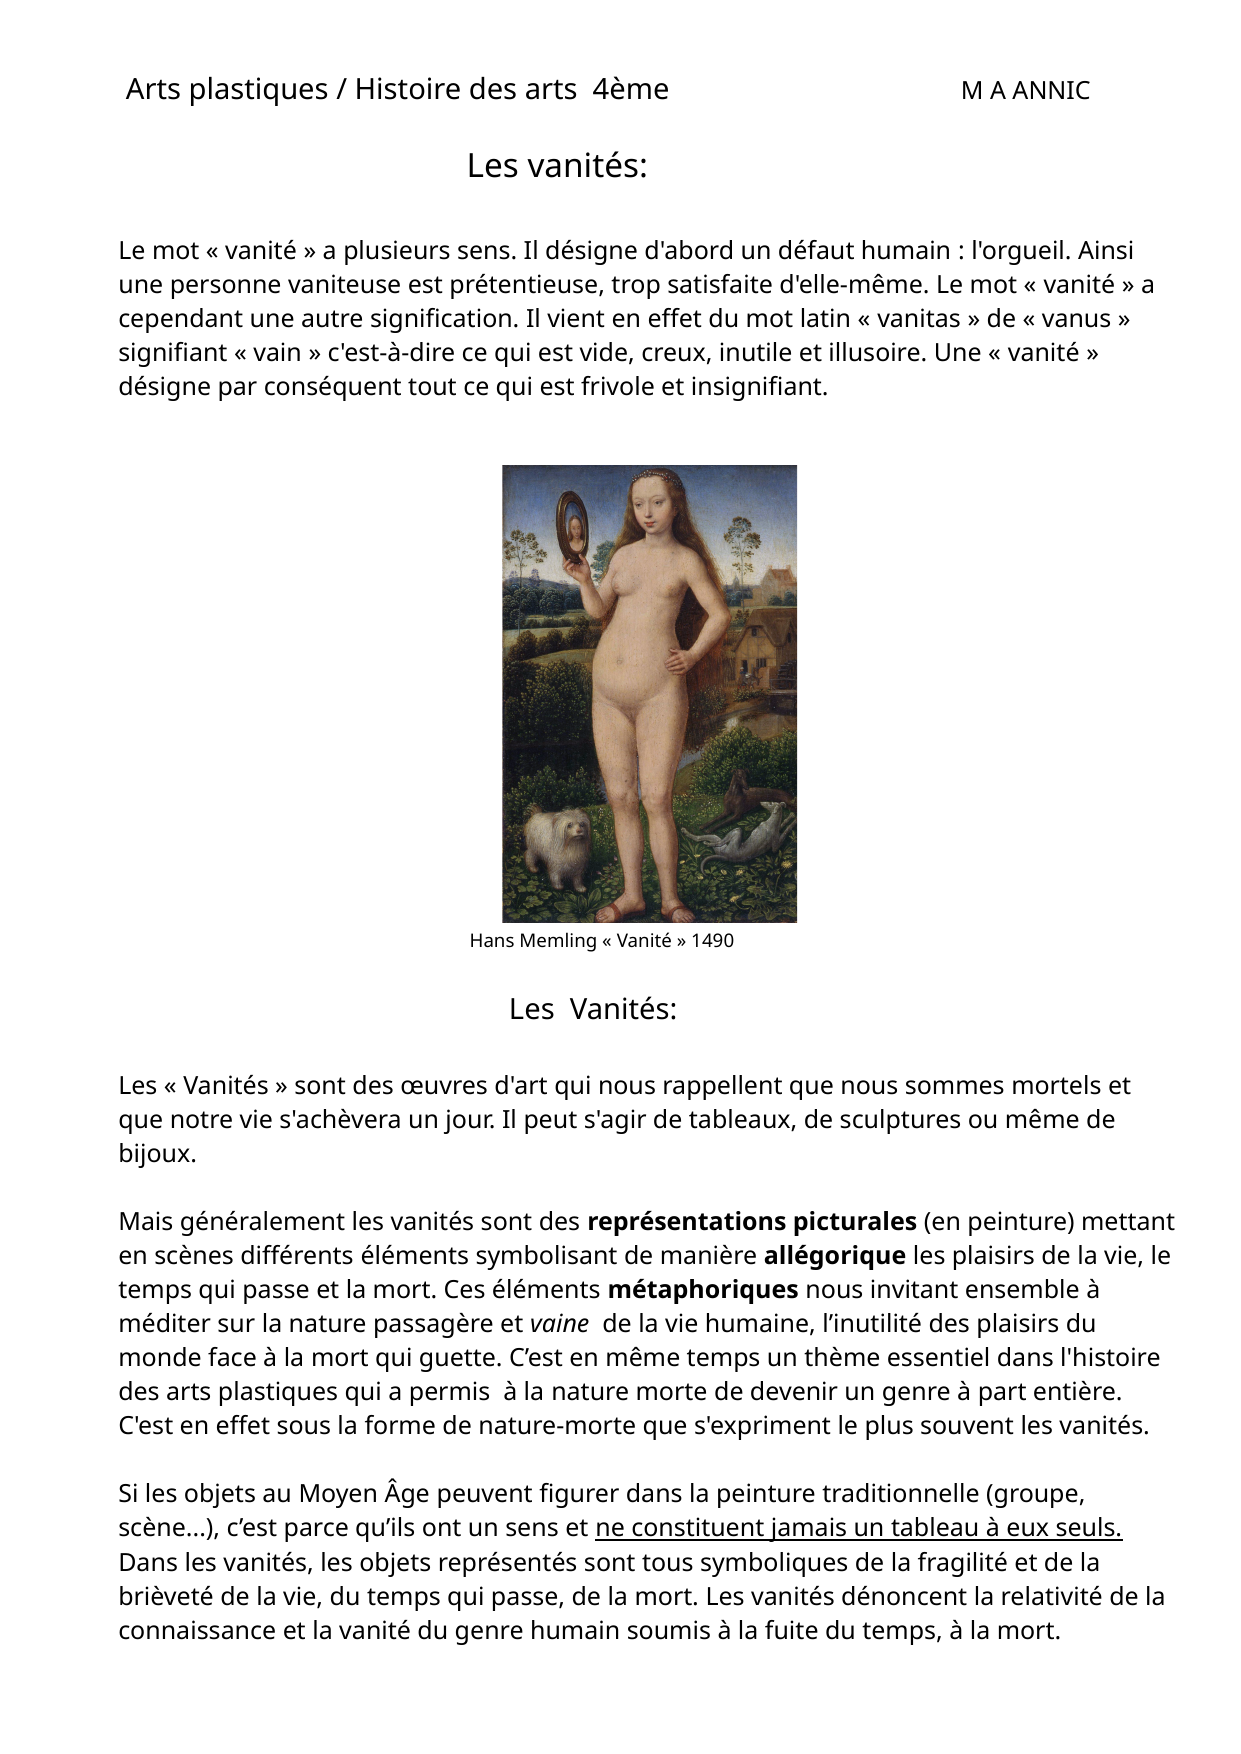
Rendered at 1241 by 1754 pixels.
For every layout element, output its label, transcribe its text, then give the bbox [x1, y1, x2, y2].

text Si les objets au Moyen Âge peuvent figurer dans la peinture traditionnelle (groupe, scène...), c’est parce qu’ils ont un sens et ne constituent jamais un tableau à eux seuls. Dans les vanités, les objets représentés sont tous symboliques de la fragilité et de la brièveté de la vie, du temps qui passe, de la mort. Les vanités dénoncent la relativité de la connaissance et la vanité du genre humain soumis à la fuite du temps, à la mort. [118, 1476, 1181, 1646]
text Les Vanités: [118, 988, 1181, 1028]
text Arts plastiques / Histoire des arts 4ème M A ANNIC [118, 68, 1181, 108]
text Les « Vanités » sont des œuvres d'art qui nous rappellent que nous sommes mortels et que notre vie s'achèvera un jour. Il peut s'agir de tableaux, de sculptures ou même de bijoux. [118, 1067, 1181, 1169]
text Le mot « vanité » a plusieurs sens. Il désigne d'abord un défaut humain : l'orgueil. Ainsi une personne vaniteuse est prétentieuse, trop satisfaite d'elle-même. Le mot « vanité » a cependant une autre signification. Il vient en effet du mot latin « vanitas » de « vanus » signifiant « vain » c'est-à-dire ce qui est vide, creux, inutile et illusoire. Une « vanité » désigne par conséquent tout ce qui est frivole et insignifiant. [118, 233, 1181, 403]
text Hans Memling « Vanité » 1490 [118, 466, 1181, 954]
picture [502, 465, 798, 923]
text Mais généralement les vanités sont des représentations picturales (en peinture) mettant en scènes différents éléments symbolisant de manière allégorique les plaisirs de la vie, le temps qui passe et la mort. Ces éléments métaphoriques nous invitant ensemble à méditer sur la nature passagère et vaine de la vie humaine, l’inutilité des plaisirs du monde face à la mort qui guette. C’est en même temps un thème essentiel dans l'histoire des arts plastiques qui a permis à la nature morte de devenir un genre à part entière. C'est en effet sous la forme de nature-morte que s'expriment le plus souvent les vanités. [118, 1203, 1181, 1442]
text Les vanités: [118, 142, 1181, 187]
